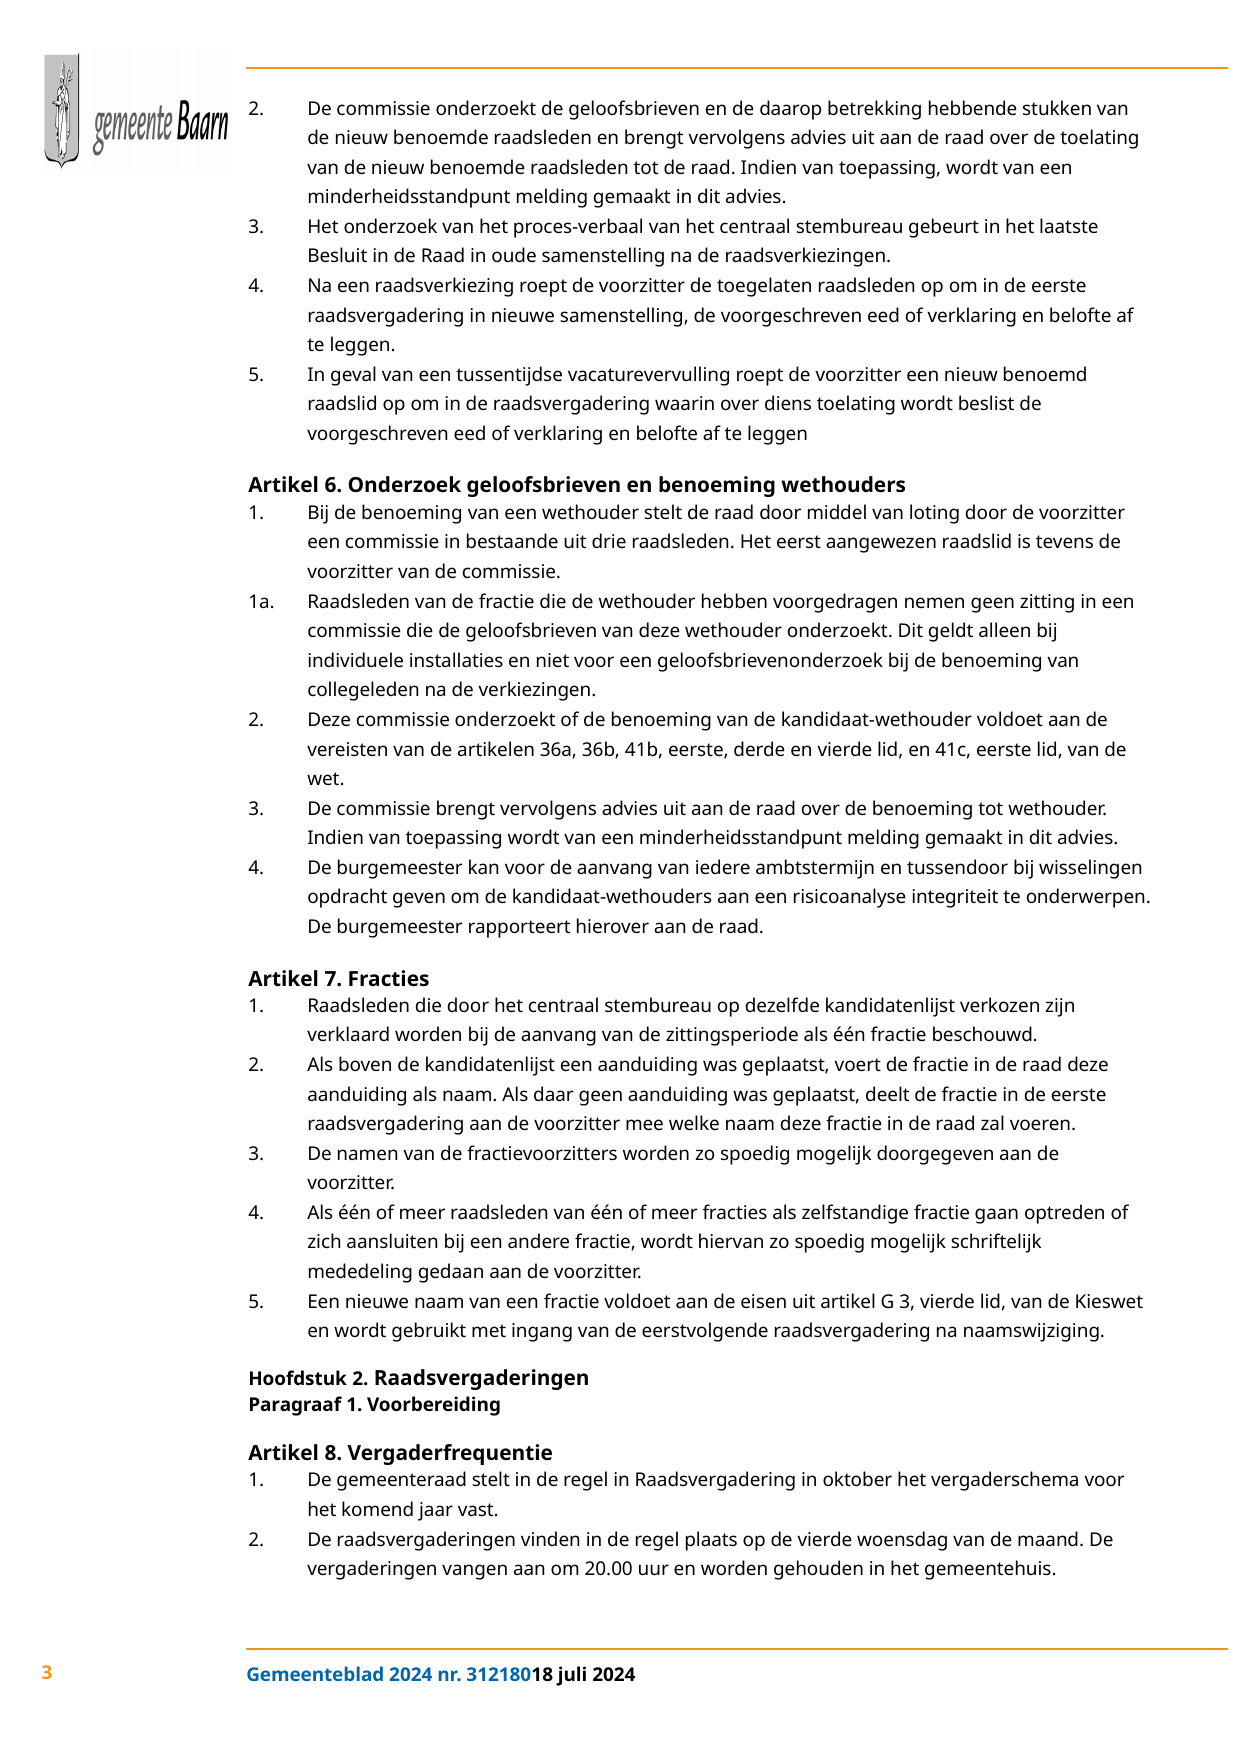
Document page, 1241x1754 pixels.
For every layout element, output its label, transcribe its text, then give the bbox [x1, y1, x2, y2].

list Het onderzoek van het proces-verbaal van het centraal stembureau gebeurt in het laatste Besluit in de Raad in oude samenstelling na de raadsverkiezingen. [248, 213, 1152, 268]
text Artikel 6. Onderzoek geloofsbrieven en benoeming wethouders [248, 471, 1152, 499]
list De raadsvergaderingen vinden in de regel plaats op de vierde woensdag van de maand. De vergaderingen vangen aan om 20.00 uur en worden gehouden in het gemeentehuis. [248, 1526, 1152, 1581]
list Raadsleden van de fractie die de wethouder hebben voorgedragen nemen geen zitting in een commissie die de geloofsbrieven van deze wethouder onderzoekt. Dit geldt alleen bij individuele installaties en niet voor een geloofsbrievenonderzoek bij de benoeming van collegeleden na de verkiezingen. [248, 588, 1152, 702]
text Paragraaf 1. Voorbereiding [248, 1392, 1152, 1417]
list Raadsleden die door het centraal stembureau op dezelfde kandidatenlijst verkozen zijn verklaard worden bij de aanvang van de zittingsperiode als één fractie beschouwd. [248, 992, 1152, 1047]
list Deze commissie onderzoekt of de benoeming van de kandidaat-wethouder voldoet aan de vereisten van de artikelen 36a, 36b, 41b, eerste, derde en vierde lid, en 41c, eerste lid, van de wet. [248, 706, 1152, 791]
list De namen van de fractievoorzitters worden zo spoedig mogelijk doorgegeven aan de voorzitter. [248, 1140, 1152, 1195]
text Artikel 7. Fracties [248, 964, 1152, 992]
list In geval van een tussentijdse vacaturevervulling roept de voorzitter een nieuw benoemd raadslid op om in de raadsvergadering waarin over diens toelating wordt beslist de voorgeschreven eed of verklaring en belofte af te leggen [248, 361, 1152, 446]
list Een nieuwe naam van een fractie voldoet aan de eisen uit artikel G 3, vierde lid, van de Kieswet en wordt gebruikt met ingang van de eerstvolgende raadsvergadering na naamswijziging. [248, 1288, 1152, 1343]
list Als boven de kandidatenlijst een aanduiding was geplaatst, voert de fractie in de raad deze aanduiding als naam. Als daar geen aanduiding was geplaatst, deelt de fractie in de eerste raadsvergadering aan de voorzitter mee welke naam deze fractie in de raad zal voeren. [248, 1051, 1152, 1136]
text Hoofdstuk 2. Raadsvergaderingen [248, 1363, 1152, 1392]
list De gemeenteraad stelt in de regel in Raadsvergadering in oktober het vergaderschema voor het komend jaar vast. [248, 1467, 1152, 1522]
picture [41, 47, 231, 172]
list De burgemeester kan voor de aanvang van iedere ambtstermijn en tussendoor bij wisselingen opdracht geven om de kandidaat-wethouders aan een risicoanalyse integriteit te onderwerpen. De burgemeester rapporteert hierover aan de raad. [248, 854, 1152, 939]
list Als één of meer raadsleden van één of meer fracties als zelfstandige fractie gaan optreden of zich aansluiten bij een andere fractie, wordt hiervan zo spoedig mogelijk schriftelijk mededeling gedaan aan de voorzitter. [248, 1199, 1152, 1284]
list De commissie onderzoekt de geloofsbrieven en de daarop betrekking hebbende stukken van de nieuw benoemde raadsleden en brengt vervolgens advies uit aan de raad over de toelating van de nieuw benoemde raadsleden tot de raad. Indien van toepassing, wordt van een minderheidsstandpunt melding gemaakt in dit advies. [248, 95, 1152, 209]
text Artikel 8. Vergaderfrequentie [248, 1438, 1152, 1467]
list De commissie brengt vervolgens advies uit aan de raad over de benoeming tot wethouder. Indien van toepassing wordt van een minderheidsstandpunt melding gemaakt in dit advies. [248, 795, 1152, 850]
list Na een raadsverkiezing roept de voorzitter de toegelaten raadsleden op om in de eerste raadsvergadering in nieuwe samenstelling, de voorgeschreven eed of verklaring en belofte af te leggen. [248, 272, 1152, 357]
list Bij de benoeming van een wethouder stelt de raad door middel van loting door de voorzitter een commissie in bestaande uit drie raadsleden. Het eerst aangewezen raadslid is tevens de voorzitter van de commissie. [248, 499, 1152, 584]
